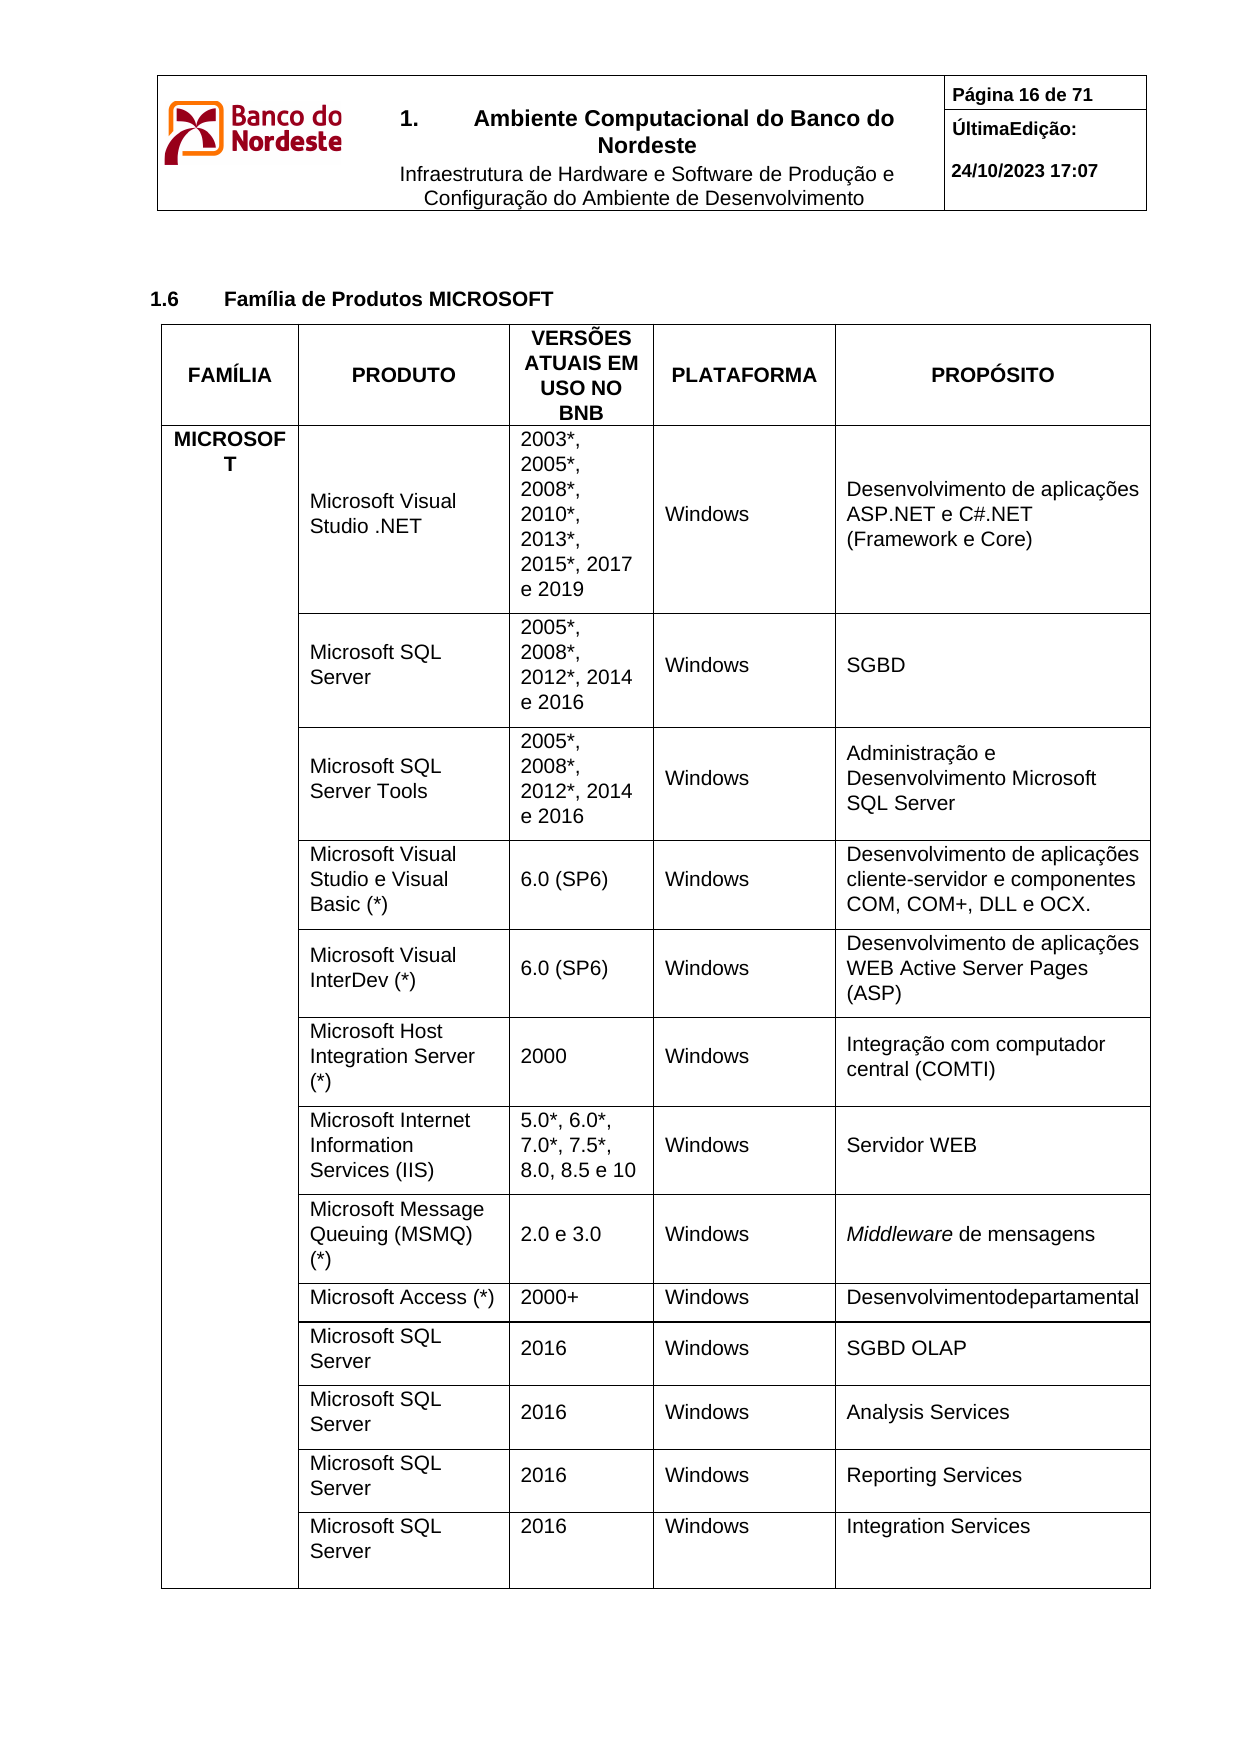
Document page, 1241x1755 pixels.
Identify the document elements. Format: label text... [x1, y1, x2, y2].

table_cell Microsoft Host Integration Server (*) [299, 1018, 509, 1106]
table_cell Microsoft SQL Server [299, 1323, 509, 1385]
table_header FAMÍLIA [162, 325, 298, 424]
table_cell Microsoft Message Queuing (MSMQ) (*) [299, 1195, 509, 1283]
table_cell Reporting Services [836, 1450, 1150, 1512]
table_cell 5.0*, 6.0*, 7.0*, 7.5*, 8.0, 8.5 e 10 [510, 1107, 653, 1194]
table_cell 2000+ [510, 1284, 653, 1321]
table_cell Windows [654, 728, 835, 840]
table_cell 2.0 e 3.0 [510, 1195, 653, 1283]
table_cell Windows [654, 1513, 835, 1588]
table_cell Microsoft SQL Server [299, 1450, 509, 1512]
table_cell Windows [654, 930, 835, 1017]
table_cell Windows [654, 1323, 835, 1385]
table_cell Desenvolvimento de aplicações cliente-servidor e componentes COM, COM+, DLL e OCX. [836, 841, 1150, 929]
subtitle Família de Produtos MICROSOFT [150, 286, 1090, 311]
table_cell 2000 [510, 1018, 653, 1106]
table_cell Windows [654, 1018, 835, 1106]
table_cell 2016 [510, 1386, 653, 1448]
table_cell Windows [654, 426, 835, 613]
table_cell Servidor WEB [836, 1107, 1150, 1194]
table_cell Windows [654, 1450, 835, 1512]
table_cell Windows [654, 1195, 835, 1283]
table_cell 6.0 (SP6) [510, 930, 653, 1017]
table_cell Desenvolvimentodepartamental [836, 1284, 1150, 1321]
table_cell SGBD OLAP [836, 1323, 1150, 1385]
table_cell Microsoft Visual InterDev (*) [299, 930, 509, 1017]
table_cell Windows [654, 1284, 835, 1321]
table_cell Windows [654, 614, 835, 727]
table_header PRODUTO [299, 325, 509, 424]
table_header PROPÓSITO [836, 325, 1150, 424]
table_cell Desenvolvimento de aplicações ASP.NET e C#.NET (Framework e Core) [836, 426, 1150, 613]
table_cell Windows [654, 1107, 835, 1194]
table_cell SGBD [836, 614, 1150, 727]
table_cell Desenvolvimento de aplicações WEB Active Server Pages (ASP) [836, 930, 1150, 1017]
table_header VERSÕES ATUAIS EM USO NO BNB [510, 325, 653, 424]
table_cell Microsoft SQL Server [299, 614, 509, 727]
table_cell 2016 [510, 1323, 653, 1385]
table_cell Microsoft Access (*) [299, 1284, 509, 1321]
table_cell 2005*, 2008*, 2012*, 2014 e 2016 [510, 728, 653, 840]
table_cell Analysis Services [836, 1386, 1150, 1448]
table_cell 2016 [510, 1450, 653, 1512]
table_cell 2016 [510, 1513, 653, 1588]
table_header PLATAFORMA [654, 325, 835, 424]
table_cell Microsoft Internet Information Services (IIS) [299, 1107, 509, 1194]
table_cell Microsoft Visual Studio .NET [299, 426, 509, 613]
table_cell MICROSOFT [162, 426, 298, 1588]
table_cell 2003*, 2005*, 2008*, 2010*, 2013*, 2015*, 2017 e 2019 [510, 426, 653, 613]
table_cell Microsoft SQL Server [299, 1513, 509, 1588]
table_cell Windows [654, 841, 835, 929]
table_cell Microsoft SQL Server Tools [299, 728, 509, 840]
table_cell Integration Services [836, 1513, 1150, 1588]
table_cell Microsoft SQL Server [299, 1386, 509, 1448]
table_cell Administração e Desenvolvimento Microsoft SQL Server [836, 728, 1150, 840]
table_cell Microsoft Visual Studio e Visual Basic (*) [299, 841, 509, 929]
table_cell Middleware de mensagens [836, 1195, 1150, 1283]
table_cell Integração com computador central (COMTI) [836, 1018, 1150, 1106]
table_cell 2005*, 2008*, 2012*, 2014 e 2016 [510, 614, 653, 727]
table_cell Windows [654, 1386, 835, 1448]
table_cell 6.0 (SP6) [510, 841, 653, 929]
